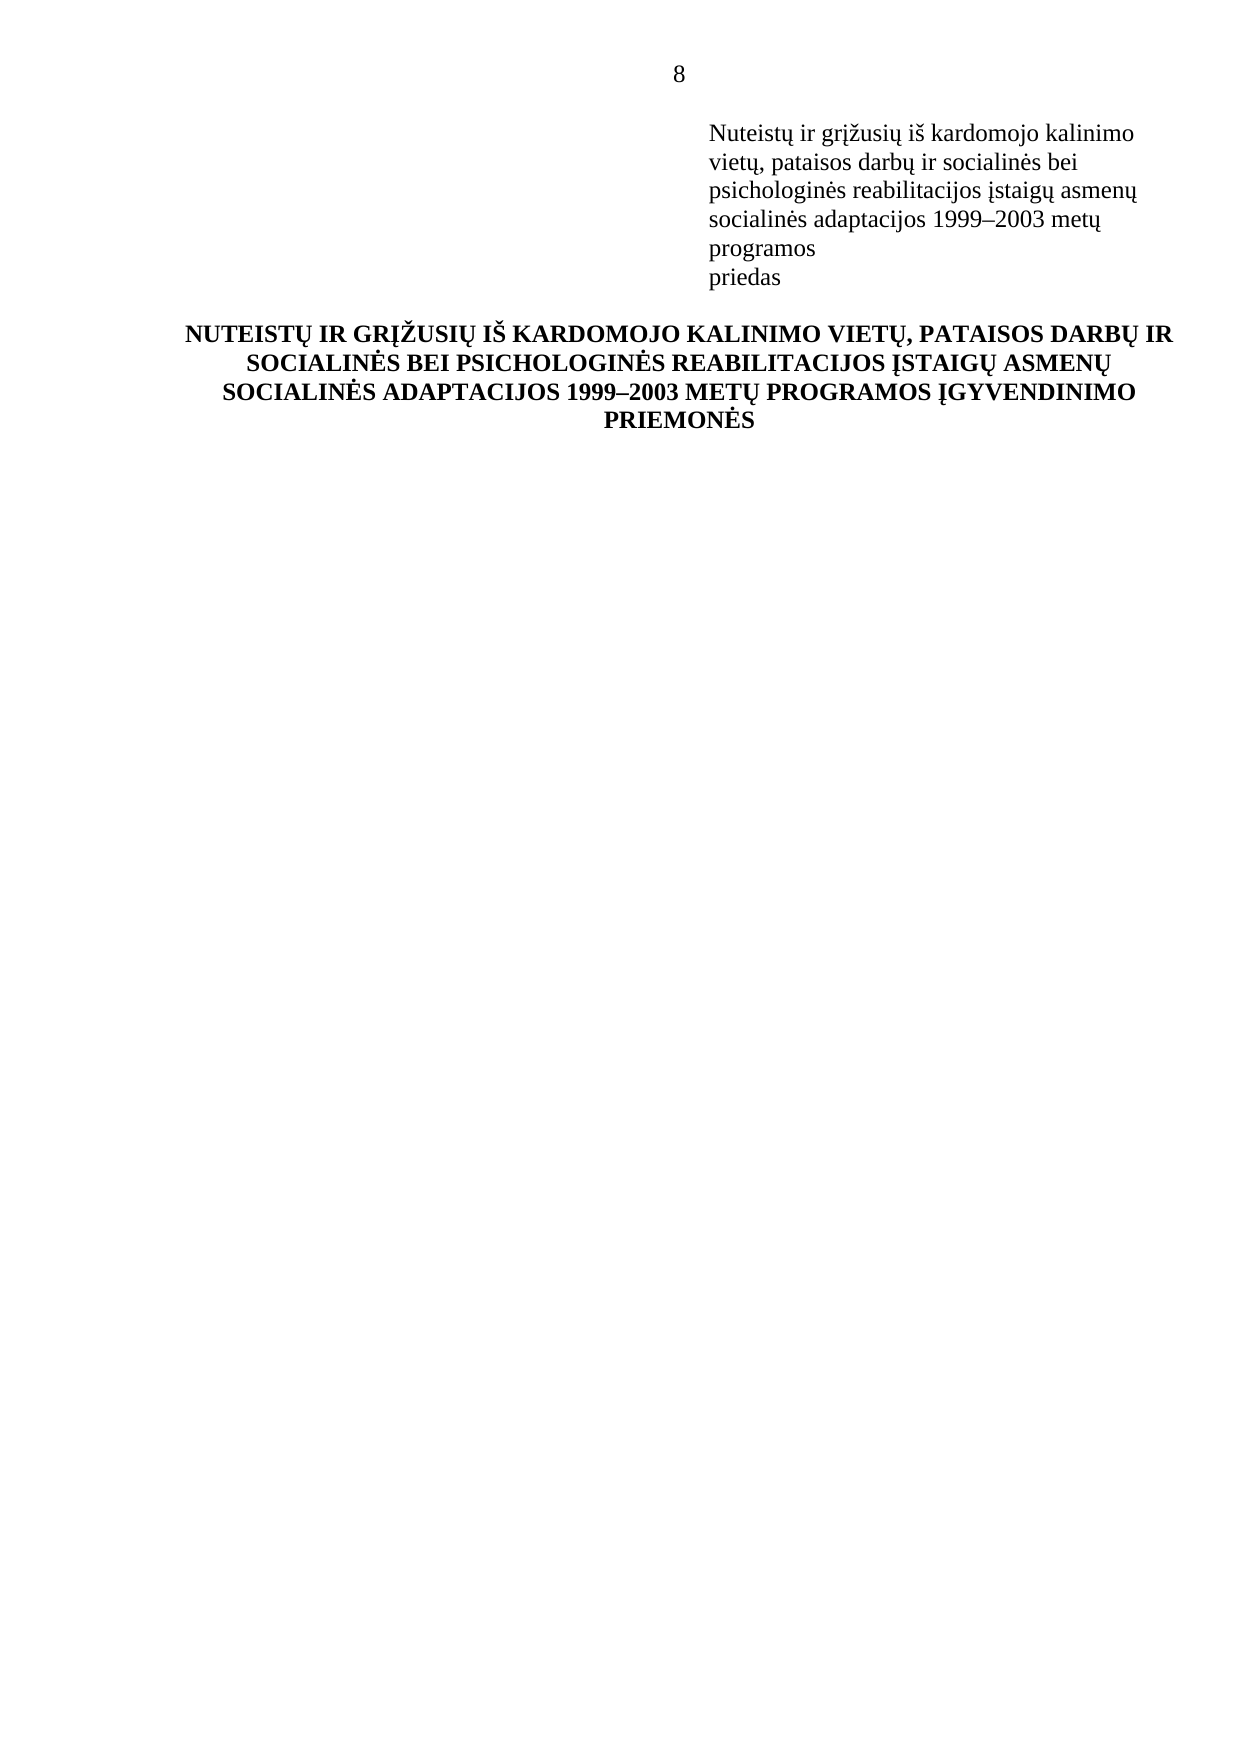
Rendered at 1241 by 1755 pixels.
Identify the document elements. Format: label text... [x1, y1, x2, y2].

text Nuteistų ir grįžusių iš kardomojo kalinimo vietų, pataisos darbų ir socialinės bei psichologinės reabilitacijos įstaigų asmenų socialinės adaptacijos 1999–2003 metų programos [709, 118, 1181, 262]
text NUTEISTŲ IR GRĮŽUSIŲ IŠ KARDOMOJO KALINIMO VIETŲ, PATAISOS DARBŲ IR SOCIALINĖS BEI PSICHOLOGINĖS REABILITACIJOS ĮSTAIGŲ ASMENŲ SOCIALINĖS ADAPTACIJOS 1999–2003 METŲ PROGRAMOS ĮGYVENDINIMO PRIEMONĖS [177, 319, 1181, 434]
text priedas [709, 262, 1181, 291]
